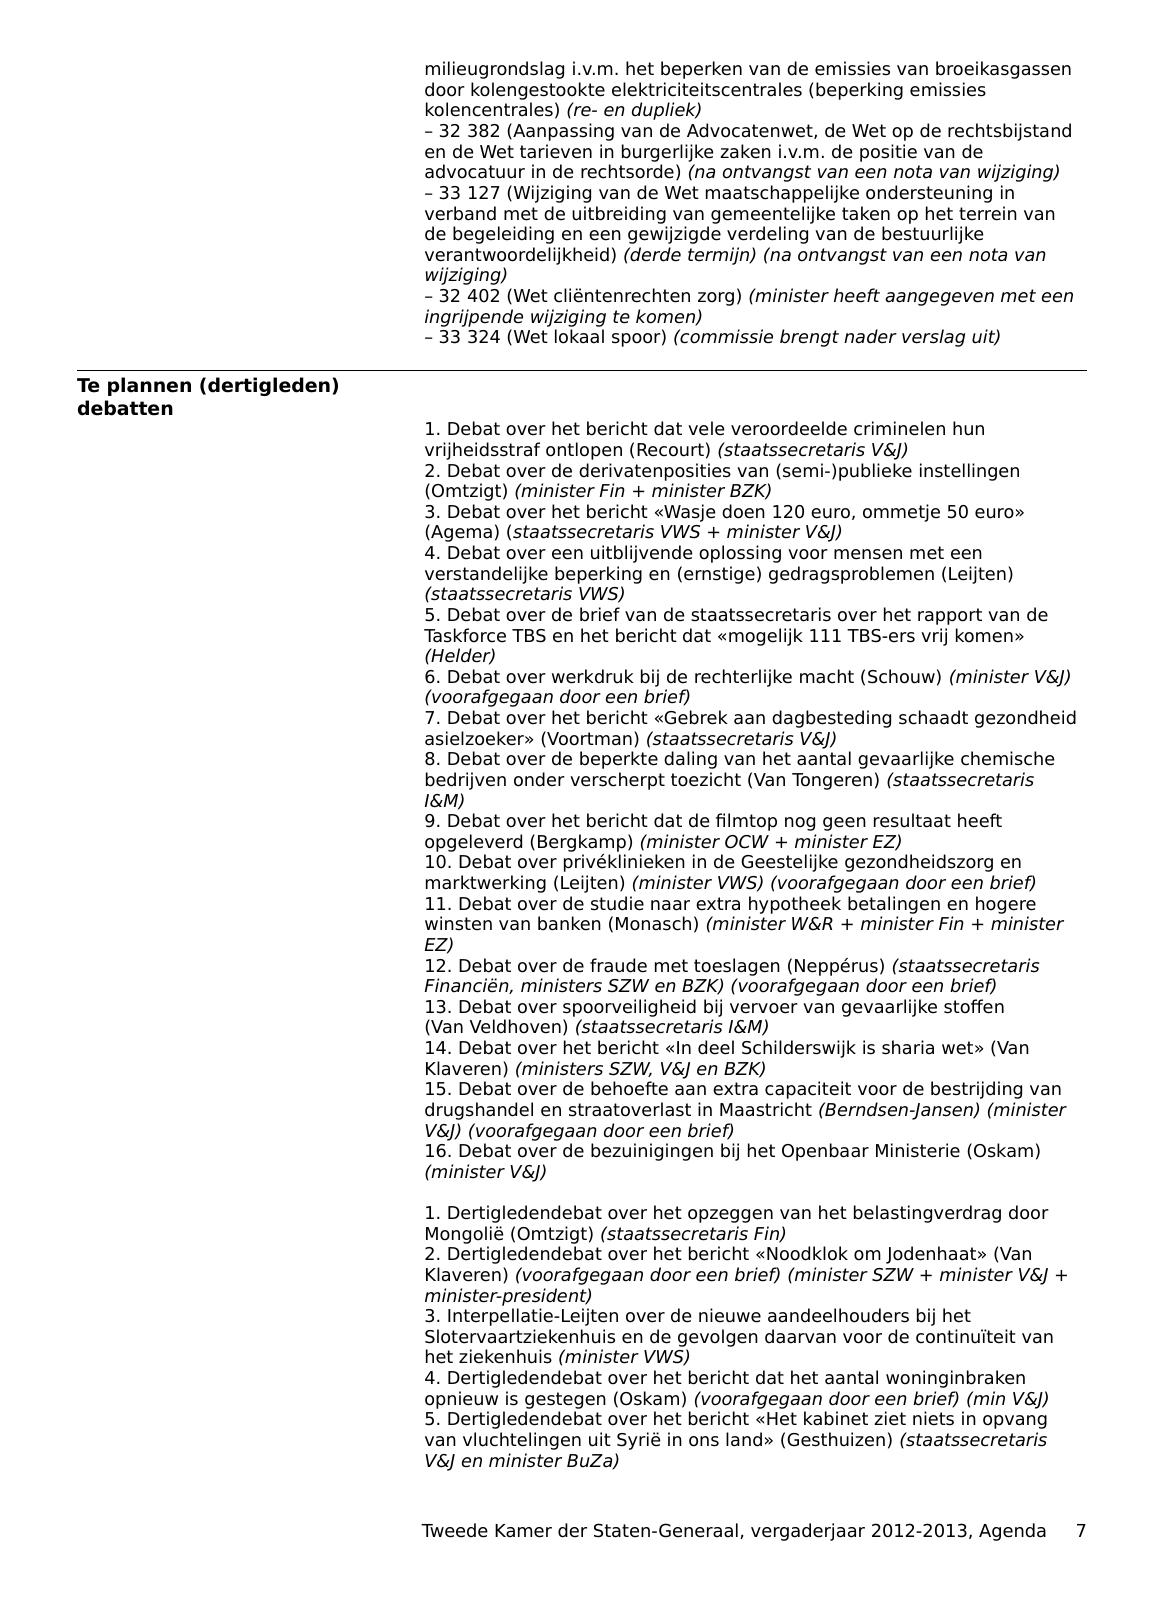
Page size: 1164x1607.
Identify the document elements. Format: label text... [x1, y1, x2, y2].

table_cell 3. Debat over het bericht «Wasje doen 120 euro, ommetje 50 euro» (Agema) (staatssecretaris VWS + minister V&J) [418, 502, 1087, 543]
table_cell [77, 853, 401, 894]
table_cell [401, 183, 418, 286]
table_cell [401, 749, 418, 811]
table_cell [401, 59, 418, 121]
table_cell [77, 667, 401, 708]
table_cell (Van Veldhoven) (staatssecretaris I&M) [418, 1018, 1087, 1038]
table_cell [77, 286, 401, 327]
table_cell 16. Debat over de bezuinigingen bij het Openbaar Ministerie (Oskam) (minister V&J) [418, 1141, 1087, 1182]
table_cell [77, 708, 401, 749]
table_cell [77, 956, 401, 997]
table_cell [77, 1409, 401, 1471]
table_cell 13. Debat over spoorveiligheid bij vervoer van gevaarlijke stoffen [418, 997, 1087, 1017]
table_cell [77, 1038, 401, 1079]
table_cell 3. Interpellatie-Leijten over de nieuwe aandeelhouders bij het Slotervaartziekenhuis en de gevolgen daarvan voor de continuïteit van het ziekenhuis (minister VWS) [418, 1306, 1087, 1368]
table_cell [77, 1018, 401, 1038]
table_cell [77, 327, 401, 348]
table_header [418, 371, 1087, 419]
table_cell [401, 1368, 418, 1409]
table_cell 4. Debat over een uitblijvende oplossing voor mensen met een verstandelijke beperking en (ernstige) gedragsproblemen (Leijten) (staatssecretaris VWS) [418, 543, 1087, 605]
table_header [401, 371, 418, 419]
table_cell 1. Dertigledendebat over het opzeggen van het belastingverdrag door Mongolië (Omtzigt) (staatssecretaris Fin) [418, 1203, 1087, 1244]
table_cell [77, 1079, 401, 1141]
table_cell 9. Debat over het bericht dat de filmtop nog geen resultaat heeft opgeleverd (Bergkamp) (minister OCW + minister EZ) [418, 811, 1087, 852]
table_cell [401, 286, 418, 327]
table_cell [77, 997, 401, 1017]
table_cell – 33 324 (Wet lokaal spoor) (commissie brengt nader verslag uit) [418, 327, 1087, 348]
table_cell [401, 1038, 418, 1079]
table_cell [418, 1183, 1087, 1203]
table_cell [77, 1183, 401, 1203]
table_cell [77, 605, 401, 667]
table_cell 5. Dertigledendebat over het bericht «Het kabinet ziet niets in opvang van vluchtelingen uit Syrië in ons land» (Gesthuizen) (staatssecretaris V&J en minister BuZa) [418, 1409, 1087, 1471]
table_cell [401, 956, 418, 997]
table_cell [77, 811, 401, 852]
table_cell 1. Debat over het bericht dat vele veroordeelde criminelen hun vrijheidsstraf ontlopen (Recourt) (staatssecretaris V&J) [418, 419, 1087, 461]
table_cell 15. Debat over de behoefte aan extra capaciteit voor de bestrijding van drugshandel en straatoverlast in Maastricht (Berndsen-Jansen) (minister V&J) (voorafgegaan door een brief) [418, 1079, 1087, 1141]
table_cell [401, 667, 418, 708]
table_cell [401, 1306, 418, 1368]
table_cell – 33 127 (Wijziging van de Wet maatschappelijke ondersteuning in verband met de uitbreiding van gemeentelijke taken op het terrein van de begeleiding en een gewijzigde verdeling van de bestuurlijke verantwoordelijkheid) (derde termijn) (na ontvangst van een nota van wijziging) [418, 183, 1087, 286]
table_cell [401, 997, 418, 1017]
table_cell 10. Debat over privéklinieken in de Geestelijke gezondheidszorg en marktwerking (Leijten) (minister VWS) (voorafgegaan door een brief) [418, 853, 1087, 894]
table_cell 7. Debat over het bericht «Gebrek aan dagbesteding schaadt gezondheid asielzoeker» (Voortman) (staatssecretaris V&J) [418, 708, 1087, 749]
table_cell [401, 811, 418, 852]
table_cell 6. Debat over werkdruk bij de rechterlijke macht (Schouw) (minister V&J) (voorafgegaan door een brief) [418, 667, 1087, 708]
table_cell – 32 402 (Wet cliëntenrechten zorg) (minister heeft aangegeven met een ingrijpende wijziging te komen) [418, 286, 1087, 327]
table_cell 2. Dertigledendebat over het bericht «Noodklok om Jodenhaat» (Van Klaveren) (voorafgegaan door een brief) (minister SZW + minister V&J + minister-president) [418, 1244, 1087, 1306]
table_cell [77, 1368, 401, 1409]
table_cell 2. Debat over de derivatenposities van (semi-)publieke instellingen (Omtzigt) (minister Fin + minister BZK) [418, 461, 1087, 502]
table_cell [401, 1409, 418, 1471]
table_cell [77, 894, 401, 956]
table_cell [77, 419, 401, 461]
table_cell [77, 502, 401, 543]
table_cell [401, 1244, 418, 1306]
table_cell [77, 461, 401, 502]
table_cell 11. Debat over de studie naar extra hypotheek betalingen en hogere winsten van banken (Monasch) (minister W&R + minister Fin + minister EZ) [418, 894, 1087, 956]
table_header Te plannen (dertigleden) debatten [77, 371, 401, 419]
table_cell 14. Debat over het bericht «In deel Schilderswijk is sharia wet» (Van Klaveren) (ministers SZW, V&J en BZK) [418, 1038, 1087, 1079]
table_cell [401, 121, 418, 183]
table_cell [401, 894, 418, 956]
table_cell [77, 1306, 401, 1368]
table_cell [401, 708, 418, 749]
table_cell [77, 183, 401, 286]
table_cell [77, 749, 401, 811]
table_cell [77, 543, 401, 605]
table_cell [77, 1141, 401, 1182]
table_cell 12. Debat over de fraude met toeslagen (Neppérus) (staatssecretaris Financiën, ministers SZW en BZK) (voorafgegaan door een brief) [418, 956, 1087, 997]
table_cell [77, 1244, 401, 1306]
table_cell [401, 1183, 418, 1203]
table_cell [401, 853, 418, 894]
table_cell [401, 1079, 418, 1141]
table_cell 5. Debat over de brief van de staatssecretaris over het rapport van de Taskforce TBS en het bericht dat «mogelijk 111 TBS-ers vrij komen» (Helder) [418, 605, 1087, 667]
table_cell – 32 382 (Aanpassing van de Advocatenwet, de Wet op de rechtsbijstand en de Wet tarieven in burgerlijke zaken i.v.m. de positie van de advocatuur in de rechtsorde) (na ontvangst van een nota van wijziging) [418, 121, 1087, 183]
table_cell [401, 605, 418, 667]
table_cell [401, 1203, 418, 1244]
table_cell [77, 121, 401, 183]
table_cell 4. Dertigledendebat over het bericht dat het aantal woninginbraken opnieuw is gestegen (Oskam) (voorafgegaan door een brief) (min V&J) [418, 1368, 1087, 1409]
table_cell [77, 59, 401, 121]
table_cell [401, 543, 418, 605]
table_cell [401, 327, 418, 348]
table_cell [401, 1141, 418, 1182]
table_cell milieugrondslag i.v.m. het beperken van de emissies van broeikasgassen door kolengestookte elektriciteitscentrales (beperking emissies kolencentrales) (re- en dupliek) [418, 59, 1087, 121]
table_cell [77, 1203, 401, 1244]
table_cell 8. Debat over de beperkte daling van het aantal gevaarlijke chemische bedrijven onder verscherpt toezicht (Van Tongeren) (staatssecretaris I&M) [418, 749, 1087, 811]
table_cell [401, 461, 418, 502]
table_cell [401, 502, 418, 543]
table_cell [401, 419, 418, 461]
table_cell [401, 1018, 418, 1038]
